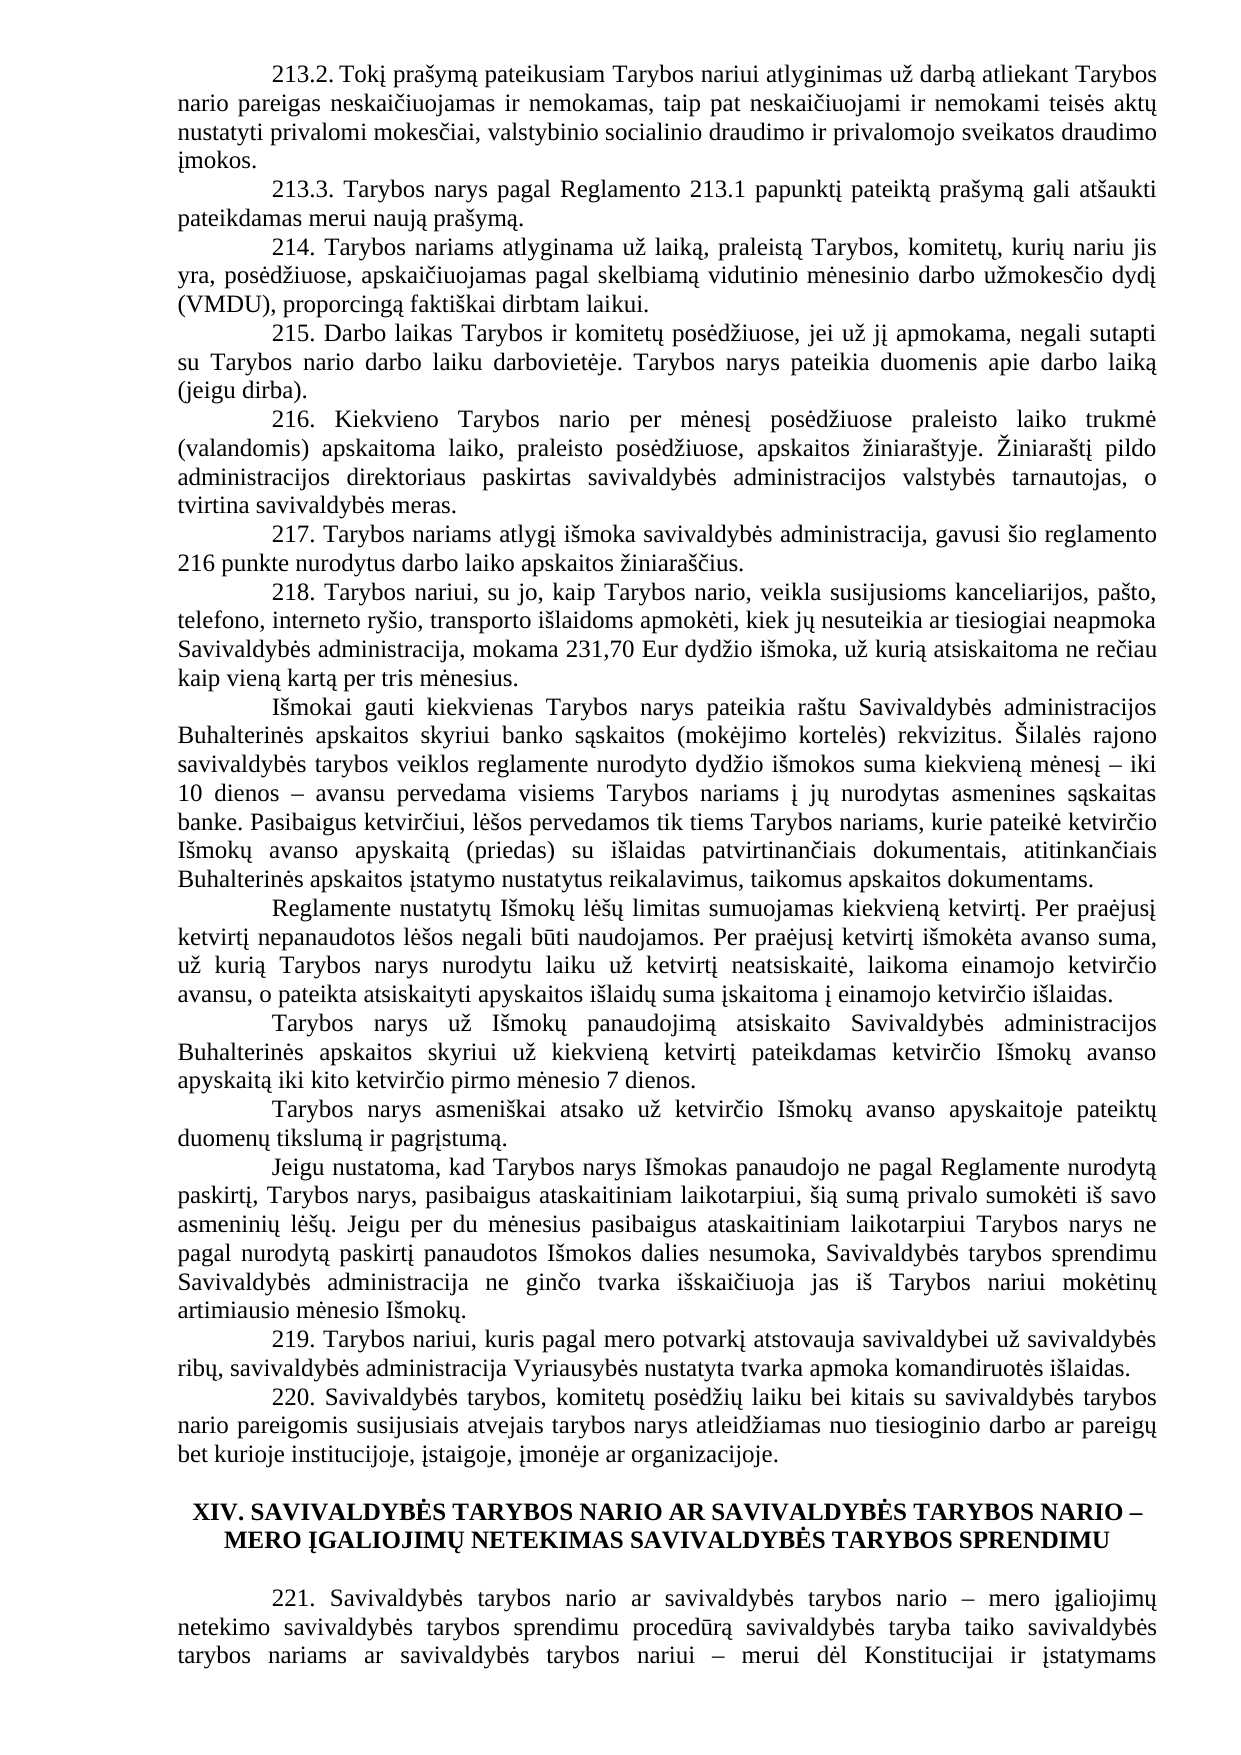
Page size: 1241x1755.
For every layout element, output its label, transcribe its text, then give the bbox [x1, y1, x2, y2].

text XIV. SAVIVALDYBĖS TARYBOS NARIO AR SAVIVALDYBĖS TARYBOS NARIO – MERO ĮGALIOJIMŲ NETEKIMAS SAVIVALDYBĖS TARYBOS SPRENDIMU [177, 1497, 1158, 1554]
text 213.3. Tarybos narys pagal Reglamento 213.1 papunktį pateiktą prašymą gali atšaukti pateikdamas merui naują prašymą. [177, 174, 1158, 232]
text 215. Darbo laikas Tarybos ir komitetų posėdžiuose, jei už jį apmokama, negali sutapti su Tarybos nario darbo laiku darbovietėje. Tarybos narys pateikia duomenis apie darbo laiką (jeigu dirba). [177, 318, 1158, 404]
text 221. Savivaldybės tarybos nario ar savivaldybės tarybos nario – mero įgaliojimų netekimo savivaldybės tarybos sprendimu procedūrą savivaldybės taryba taiko savivaldybės tarybos nariams ar savivaldybės tarybos nariui – merui dėl Konstitucijai ir įstatymams [177, 1583, 1158, 1669]
text 216. Kiekvieno Tarybos nario per mėnesį posėdžiuose praleisto laiko trukmė (valandomis) apskaitoma laiko, praleisto posėdžiuose, apskaitos žiniaraštyje. Žiniaraštį pildo administracijos direktoriaus paskirtas savivaldybės administracijos valstybės tarnautojas, o tvirtina savivaldybės meras. [177, 404, 1158, 519]
text 220. Savivaldybės tarybos, komitetų posėdžių laiku bei kitais su savivaldybės tarybos nario pareigomis susijusiais atvejais tarybos narys atleidžiamas nuo tiesioginio darbo ar pareigų bet kurioje institucijoje, įstaigoje, įmonėje ar organizacijoje. [177, 1382, 1158, 1468]
text Tarybos narys už Išmokų panaudojimą atsiskaito Savivaldybės administracijos Buhalterinės apskaitos skyriui už kiekvieną ketvirtį pateikdamas ketvirčio Išmokų avanso apyskaitą iki kito ketvirčio pirmo mėnesio 7 dienos. [177, 1008, 1158, 1094]
text 218. Tarybos nariui, su jo, kaip Tarybos nario, veikla susijusioms kanceliarijos, pašto, telefono, interneto ryšio, transporto išlaidoms apmokėti, kiek jų nesuteikia ar tiesiogiai neapmoka Savivaldybės administracija, mokama 231,70 Eur dydžio išmoka, už kurią atsiskaitoma ne rečiau kaip vieną kartą per tris mėnesius. [177, 577, 1158, 692]
text 217. Tarybos nariams atlygį išmoka savivaldybės administracija, gavusi šio reglamento 216 punkte nurodytus darbo laiko apskaitos žiniaraščius. [177, 519, 1158, 577]
text Išmokai gauti kiekvienas Tarybos narys pateikia raštu Savivaldybės administracijos Buhalterinės apskaitos skyriui banko sąskaitos (mokėjimo kortelės) rekvizitus. Šilalės rajono savivaldybės tarybos veiklos reglamente nurodyto dydžio išmokos suma kiekvieną mėnesį – iki 10 dienos – avansu pervedama visiems Tarybos nariams į jų nurodytas asmenines sąskaitas banke. Pasibaigus ketvirčiui, lėšos pervedamos tik tiems Tarybos nariams, kurie pateikė ketvirčio Išmokų avanso apyskaitą (priedas) su išlaidas patvirtinančiais dokumentais, atitinkančiais Buhalterinės apskaitos įstatymo nustatytus reikalavimus, taikomus apskaitos dokumentams. [177, 692, 1158, 893]
text 219. Tarybos nariui, kuris pagal mero potvarkį atstovauja savivaldybei už savivaldybės ribų, savivaldybės administracija Vyriausybės nustatyta tvarka apmoka komandiruotės išlaidas. [177, 1324, 1158, 1382]
text Tarybos narys asmeniškai atsako už ketvirčio Išmokų avanso apyskaitoje pateiktų duomenų tikslumą ir pagrįstumą. [177, 1094, 1158, 1152]
text 214. Tarybos nariams atlyginama už laiką, praleistą Tarybos, komitetų, kurių nariu jis yra, posėdžiuose, apskaičiuojamas pagal skelbiamą vidutinio mėnesinio darbo užmokesčio dydį (VMDU), proporcingą faktiškai dirbtam laikui. [177, 232, 1158, 318]
text Reglamente nustatytų Išmokų lėšų limitas sumuojamas kiekvieną ketvirtį. Per praėjusį ketvirtį nepanaudotos lėšos negali būti naudojamos. Per praėjusį ketvirtį išmokėta avanso suma, už kurią Tarybos narys nurodytu laiku už ketvirtį neatsiskaitė, laikoma einamojo ketvirčio avansu, o pateikta atsiskaityti apyskaitos išlaidų suma įskaitoma į einamojo ketvirčio išlaidas. [177, 893, 1158, 1008]
text 213.2. Tokį prašymą pateikusiam Tarybos nariui atlyginimas už darbą atliekant Tarybos nario pareigas neskaičiuojamas ir nemokamas, taip pat neskaičiuojami ir nemokami teisės aktų nustatyti privalomi mokesčiai, valstybinio socialinio draudimo ir privalomojo sveikatos draudimo įmokos. [177, 59, 1158, 174]
text Jeigu nustatoma, kad Tarybos narys Išmokas panaudojo ne pagal Reglamente nurodytą paskirtį, Tarybos narys, pasibaigus ataskaitiniam laikotarpiui, šią sumą privalo sumokėti iš savo asmeninių lėšų. Jeigu per du mėnesius pasibaigus ataskaitiniam laikotarpiui Tarybos narys ne pagal nurodytą paskirtį panaudotos Išmokos dalies nesumoka, Savivaldybės tarybos sprendimu Savivaldybės administracija ne ginčo tvarka išskaičiuoja jas iš Tarybos nariui mokėtinų artimiausio mėnesio Išmokų. [177, 1152, 1158, 1324]
